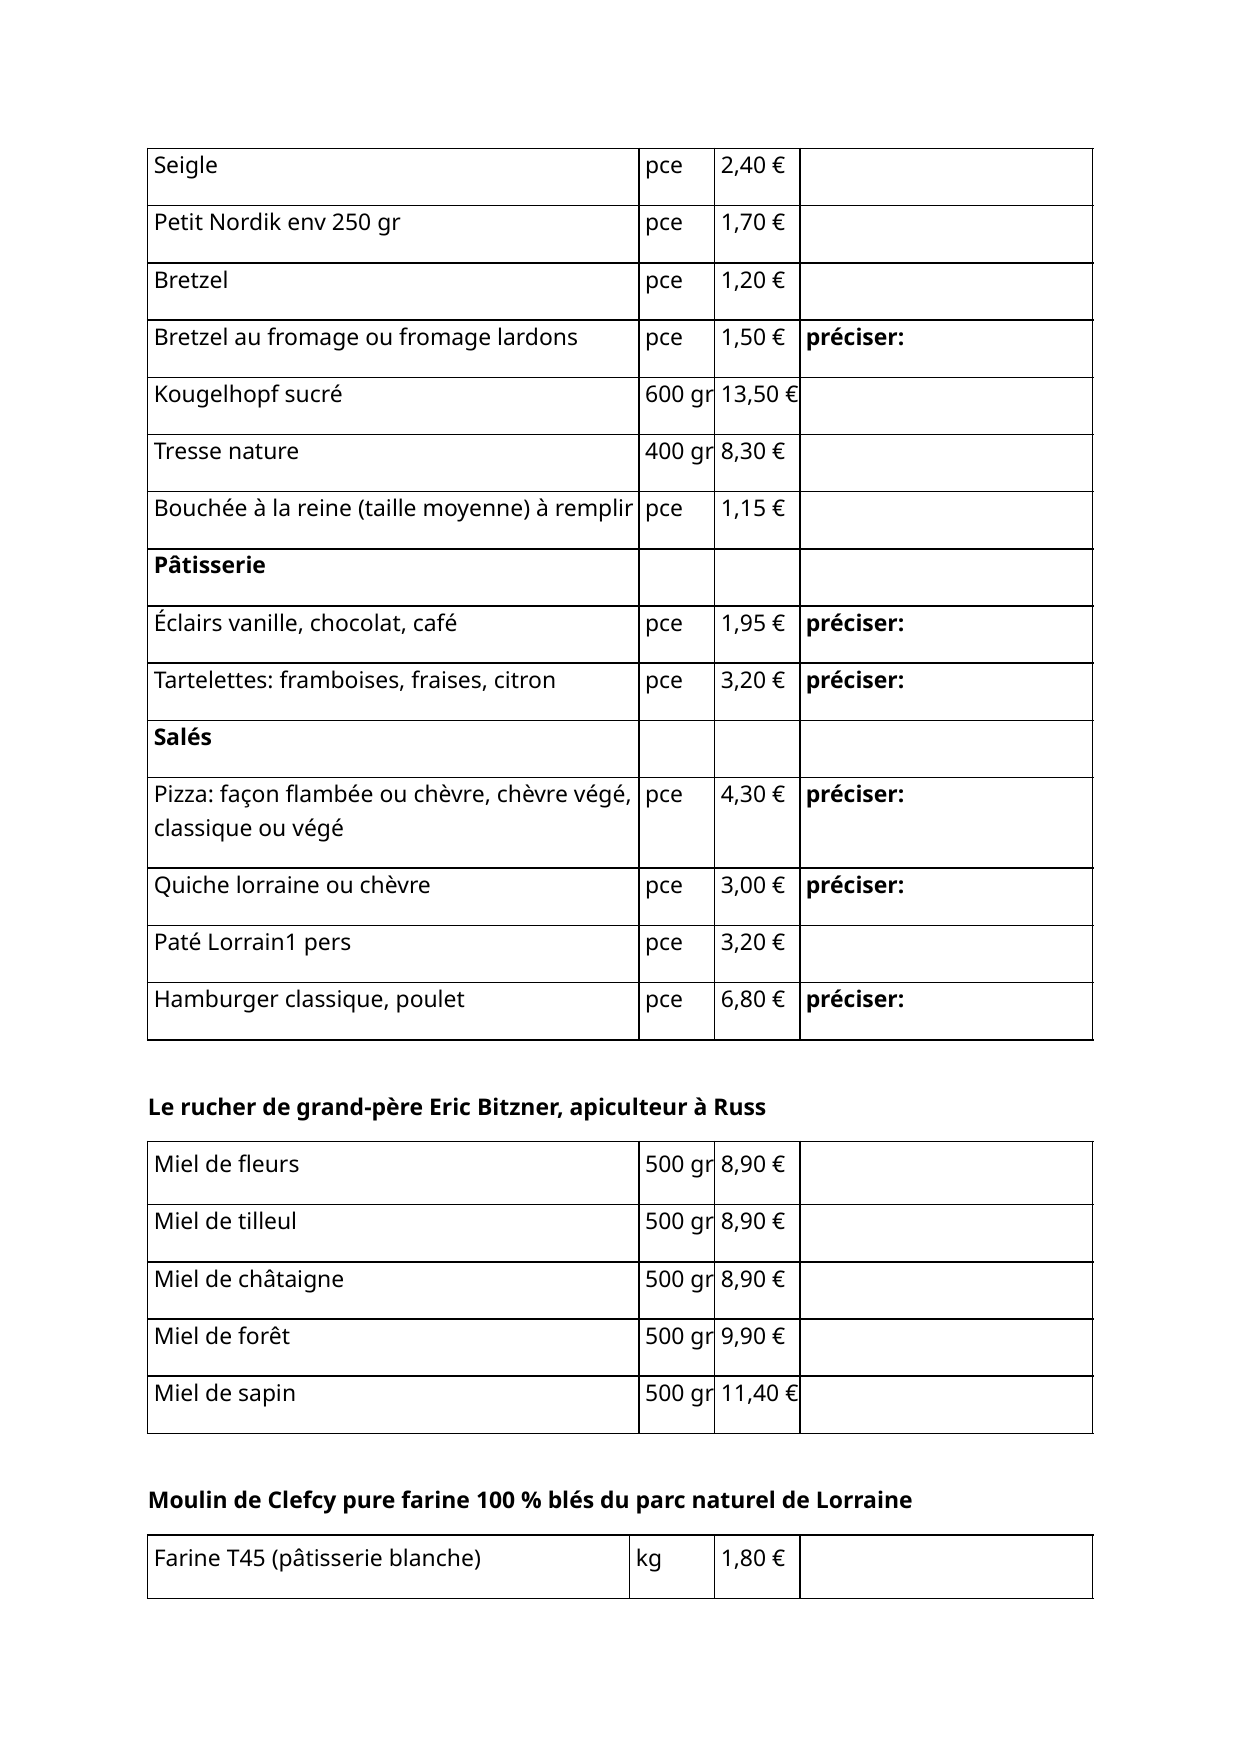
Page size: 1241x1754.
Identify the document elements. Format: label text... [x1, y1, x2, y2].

table_cell [801, 1320, 1092, 1375]
table_cell Hamburger classique, poulet [148, 983, 638, 1039]
table_cell [801, 149, 1092, 205]
table_cell 1,15 € [715, 492, 799, 548]
table_cell pce [640, 607, 714, 662]
table_header Miel de fleurs [148, 1142, 638, 1204]
table_header 8,90 € [715, 1142, 799, 1204]
table_cell Miel de forêt [148, 1320, 638, 1375]
table_cell pce [640, 206, 714, 262]
table_cell préciser: [801, 778, 1092, 867]
table_cell 8,90 € [715, 1205, 799, 1261]
table_cell 8,90 € [715, 1263, 799, 1318]
table_cell 3,20 € [715, 664, 799, 719]
table_cell [640, 721, 714, 777]
table_cell pce [640, 149, 714, 205]
table_cell [801, 206, 1092, 262]
table_cell Kougelhopf sucré [148, 378, 638, 433]
text Le rucher de grand-père Eric Bitzner, apiculteur à Russ [148, 1091, 1093, 1122]
table_header 1,80 € [715, 1536, 799, 1597]
table_cell préciser: [801, 869, 1092, 924]
table_cell préciser: [801, 607, 1092, 662]
table_cell [801, 378, 1092, 433]
table_cell 1,50 € [715, 321, 799, 376]
table_cell 1,20 € [715, 264, 799, 319]
table_header [801, 1536, 1092, 1597]
table_cell [801, 721, 1092, 777]
table_cell Miel de châtaigne [148, 1263, 638, 1318]
table_cell pce [640, 983, 714, 1039]
table_cell 13,50 € [715, 378, 799, 433]
table_header Farine T45 (pâtisserie blanche) [148, 1536, 629, 1597]
table_header 500 gr [640, 1142, 714, 1204]
table_cell Pizza: façon flambée ou chèvre, chèvre végé, classique ou végé [148, 778, 638, 867]
table_cell pce [640, 492, 714, 548]
table_cell Miel de tilleul [148, 1205, 638, 1261]
table_cell préciser: [801, 664, 1092, 719]
table_cell 11,40 € [715, 1377, 799, 1432]
table_cell pce [640, 869, 714, 924]
table_cell préciser: [801, 321, 1092, 376]
table_cell 9,90 € [715, 1320, 799, 1375]
table_cell 1,95 € [715, 607, 799, 662]
table_cell pce [640, 926, 714, 982]
table_cell Bouchée à la reine (taille moyenne) à remplir [148, 492, 638, 548]
table_cell 400 gr [640, 435, 714, 491]
table_cell Tresse nature [148, 435, 638, 491]
table_cell Paté Lorrain1 pers [148, 926, 638, 982]
table_cell Bretzel au fromage ou fromage lardons [148, 321, 638, 376]
table_cell [801, 1263, 1092, 1318]
table_cell [801, 492, 1092, 548]
table_cell 500 gr [640, 1320, 714, 1375]
table_cell [640, 550, 714, 605]
table_cell [801, 1377, 1092, 1432]
table_header kg [630, 1536, 714, 1597]
table_cell pce [640, 778, 714, 867]
table_cell [715, 550, 799, 605]
table_cell 6,80 € [715, 983, 799, 1039]
table_cell [801, 435, 1092, 491]
table_cell Éclairs vanille, chocolat, café [148, 607, 638, 662]
table_cell 3,00 € [715, 869, 799, 924]
table_cell Bretzel [148, 264, 638, 319]
table_cell 1,70 € [715, 206, 799, 262]
table_cell [801, 1205, 1092, 1261]
table_cell [801, 550, 1092, 605]
table_cell 3,20 € [715, 926, 799, 982]
table_cell pce [640, 664, 714, 719]
table_cell 2,40 € [715, 149, 799, 205]
table_cell [801, 926, 1092, 982]
text Moulin de Clefcy pure farine 100 % blés du parc naturel de Lorraine [148, 1484, 1093, 1515]
table_cell Petit Nordik env 250 gr [148, 206, 638, 262]
table_cell [715, 721, 799, 777]
table_cell préciser: [801, 983, 1092, 1039]
table_cell 4,30 € [715, 778, 799, 867]
table_cell 500 gr [640, 1377, 714, 1432]
table_cell Salés [148, 721, 638, 777]
table_header [801, 1142, 1092, 1204]
table_cell Tartelettes: framboises, fraises, citron [148, 664, 638, 719]
table_cell Miel de sapin [148, 1377, 638, 1432]
table_cell 500 gr [640, 1205, 714, 1261]
table_cell 600 gr [640, 378, 714, 433]
table_cell Quiche lorraine ou chèvre [148, 869, 638, 924]
table_cell Pâtisserie [148, 550, 638, 605]
table_cell pce [640, 321, 714, 376]
table_cell 500 gr [640, 1263, 714, 1318]
table_cell pce [640, 264, 714, 319]
table_cell [801, 264, 1092, 319]
table_cell Seigle [148, 149, 638, 205]
table_cell 8,30 € [715, 435, 799, 491]
